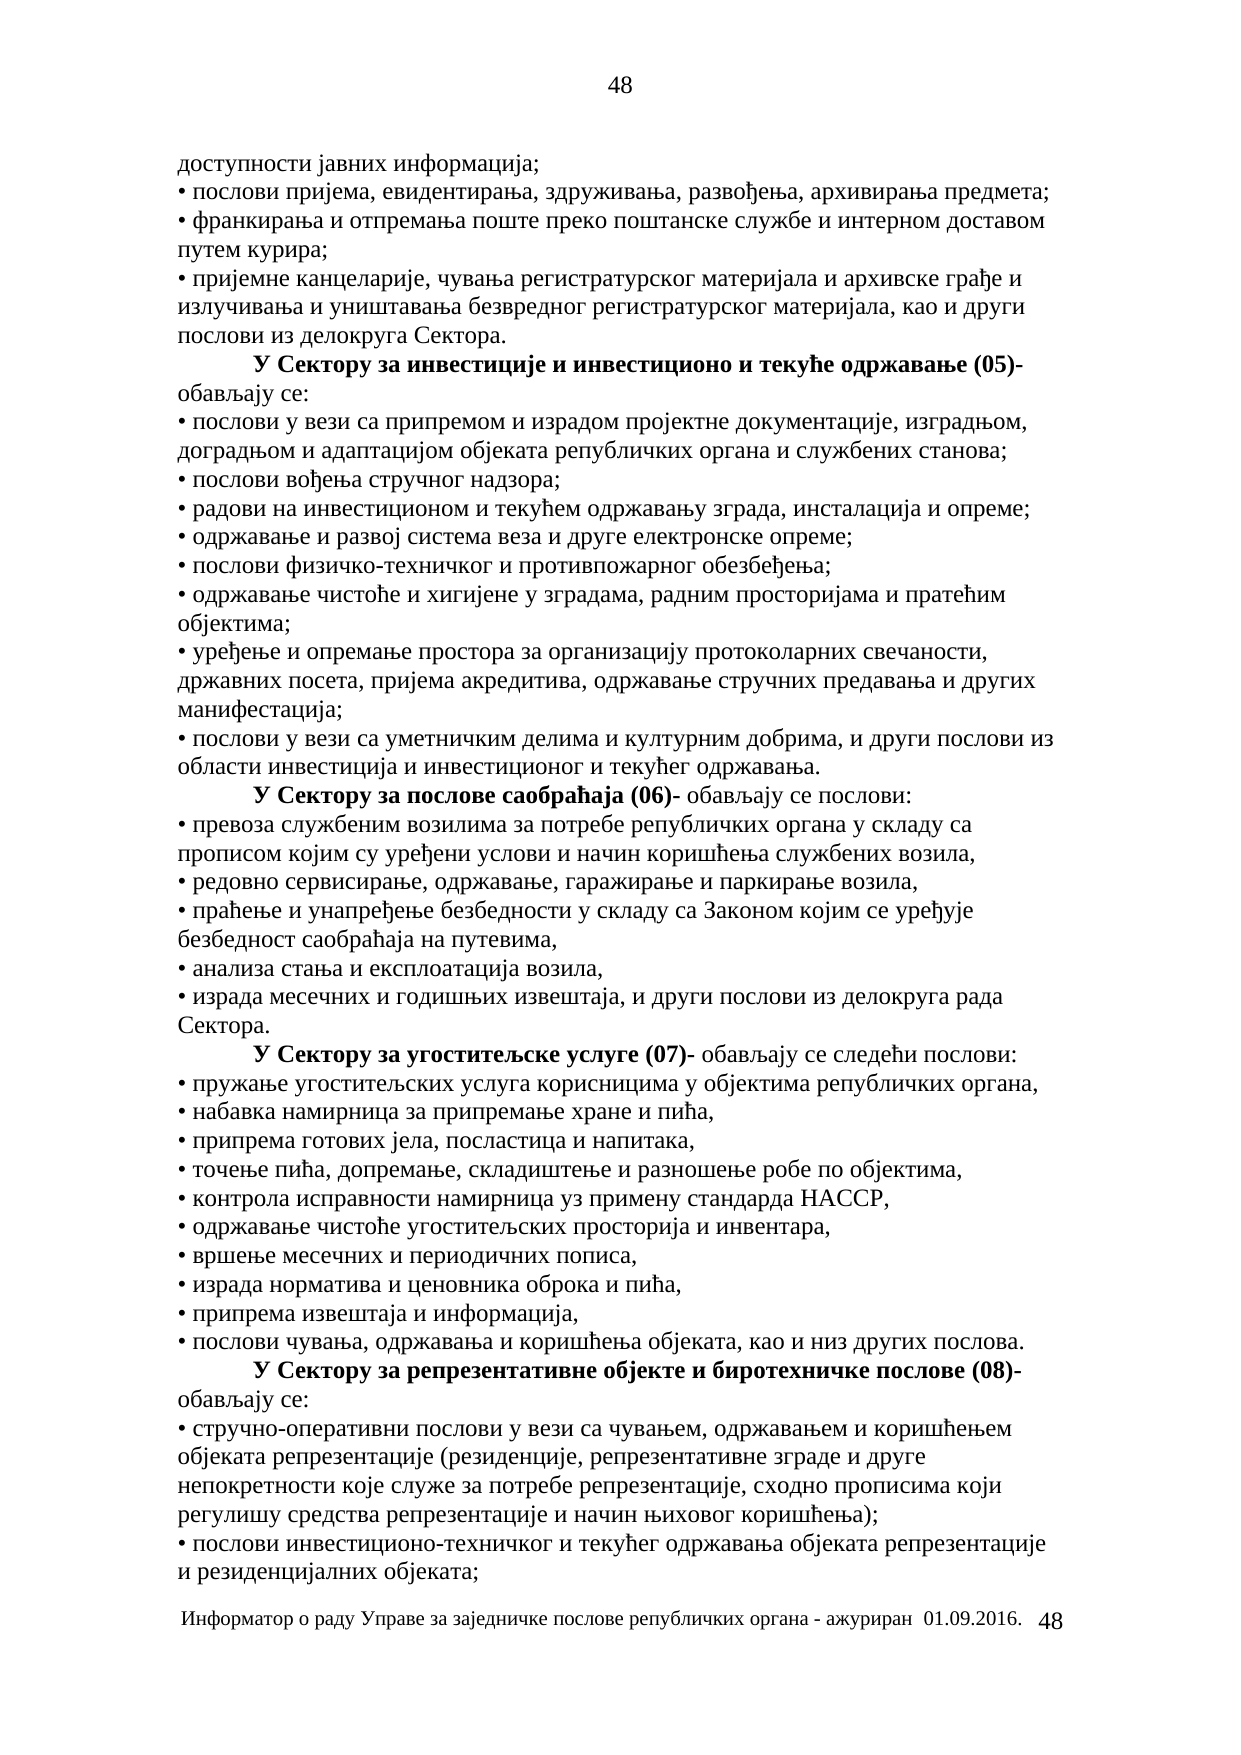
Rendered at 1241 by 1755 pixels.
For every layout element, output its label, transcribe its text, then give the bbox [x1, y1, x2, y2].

text доступности јавних информација; • послови пријема, евидентирања, здруживања, развођења, архивирања предмета; • франкирања и отпремања поште преко поштанске службе и интерном доставом путем курира; • пријемне канцеларије, чувања регистратурског материјала и архивске грађе и излучивања и уништавања безвредног регистратурског материјала, као и други послови из делокруга Сектора. У Сектору за инвестиције и инвестиционо и текуће одржавање (05)- обављају се: • послови у вези са припремом и израдом пројектне документације, изградњом, доградњом и адаптацијом објеката републичких органа и службених станова; • послови вођења стручног надзора; • радови на инвестиционом и текућем одржавању зграда, инсталација и опреме; • одржавање и развој система веза и друге електронске опреме; • послови физичко-техничког и противпожарног обезбеђења; • одржавање чистоће и хигијене у зградама, радним просторијама и пратећим објектима; • уређење и опремање простора за организацију протоколарних свечаности, државних посета, пријема акредитива, одржавање стручних предавања и других манифестација; • послови у вези са уметничким делима и културним добрима, и други послови из области инвестиција и инвестиционог и текућег одржавања. У Сектору за послове саобраћаја (06)- обављају се послови: • превоза службеним возилима за потребе републичких органа у складу са прописом којим су уређени услови и начин коришћења службених возила, • редовно сервисирање, одржавање, гаражирање и паркирање возила, • праћење и унапређење безбедности у складу са Законом којим се уређује безбедност саобраћаја на путевима, • анализа стања и експлоатација возила, • израда месечних и годишњих извештаја, и други послови из делокруга рада Сектора. У Сектору за угоститељске услуге (07)- обављају се следећи послови: • пружање угоститељских услуга корисницима у објектима републичких органа, • набавка намирница за припремање хране и пића, • припрема готових јела, посластица и напитака, • точење пића, допремање, складиштење и разношење робе по објектима, • контрола исправности намирница уз примену стандарда НАССР, • одржавање чистоће угоститељских просторија и инвентара, • вршење месечних и периодичних пописа, • израда норматива и ценовника оброка и пића, • припрема извештаја и информација, • послови чувања, одржавања и коришћења објеката, као и низ других послова. У Сектору за репрезентативне објекте и биротехничке послове (08)- обављају се: • стручно-оперативни послови у вези са чувањем, одржавањем и коришћењем објеката репрезентације (резиденције, репрезентативне зграде и друге непокретности које служе за потребе репрезентације, сходно прописима који регулишу средства репрезентације и начин њиховог коришћења); • послови инвестиционо-техничког и текућег одржавања објеката репрезентације и резиденцијалних објеката; [162, 148, 1063, 1585]
